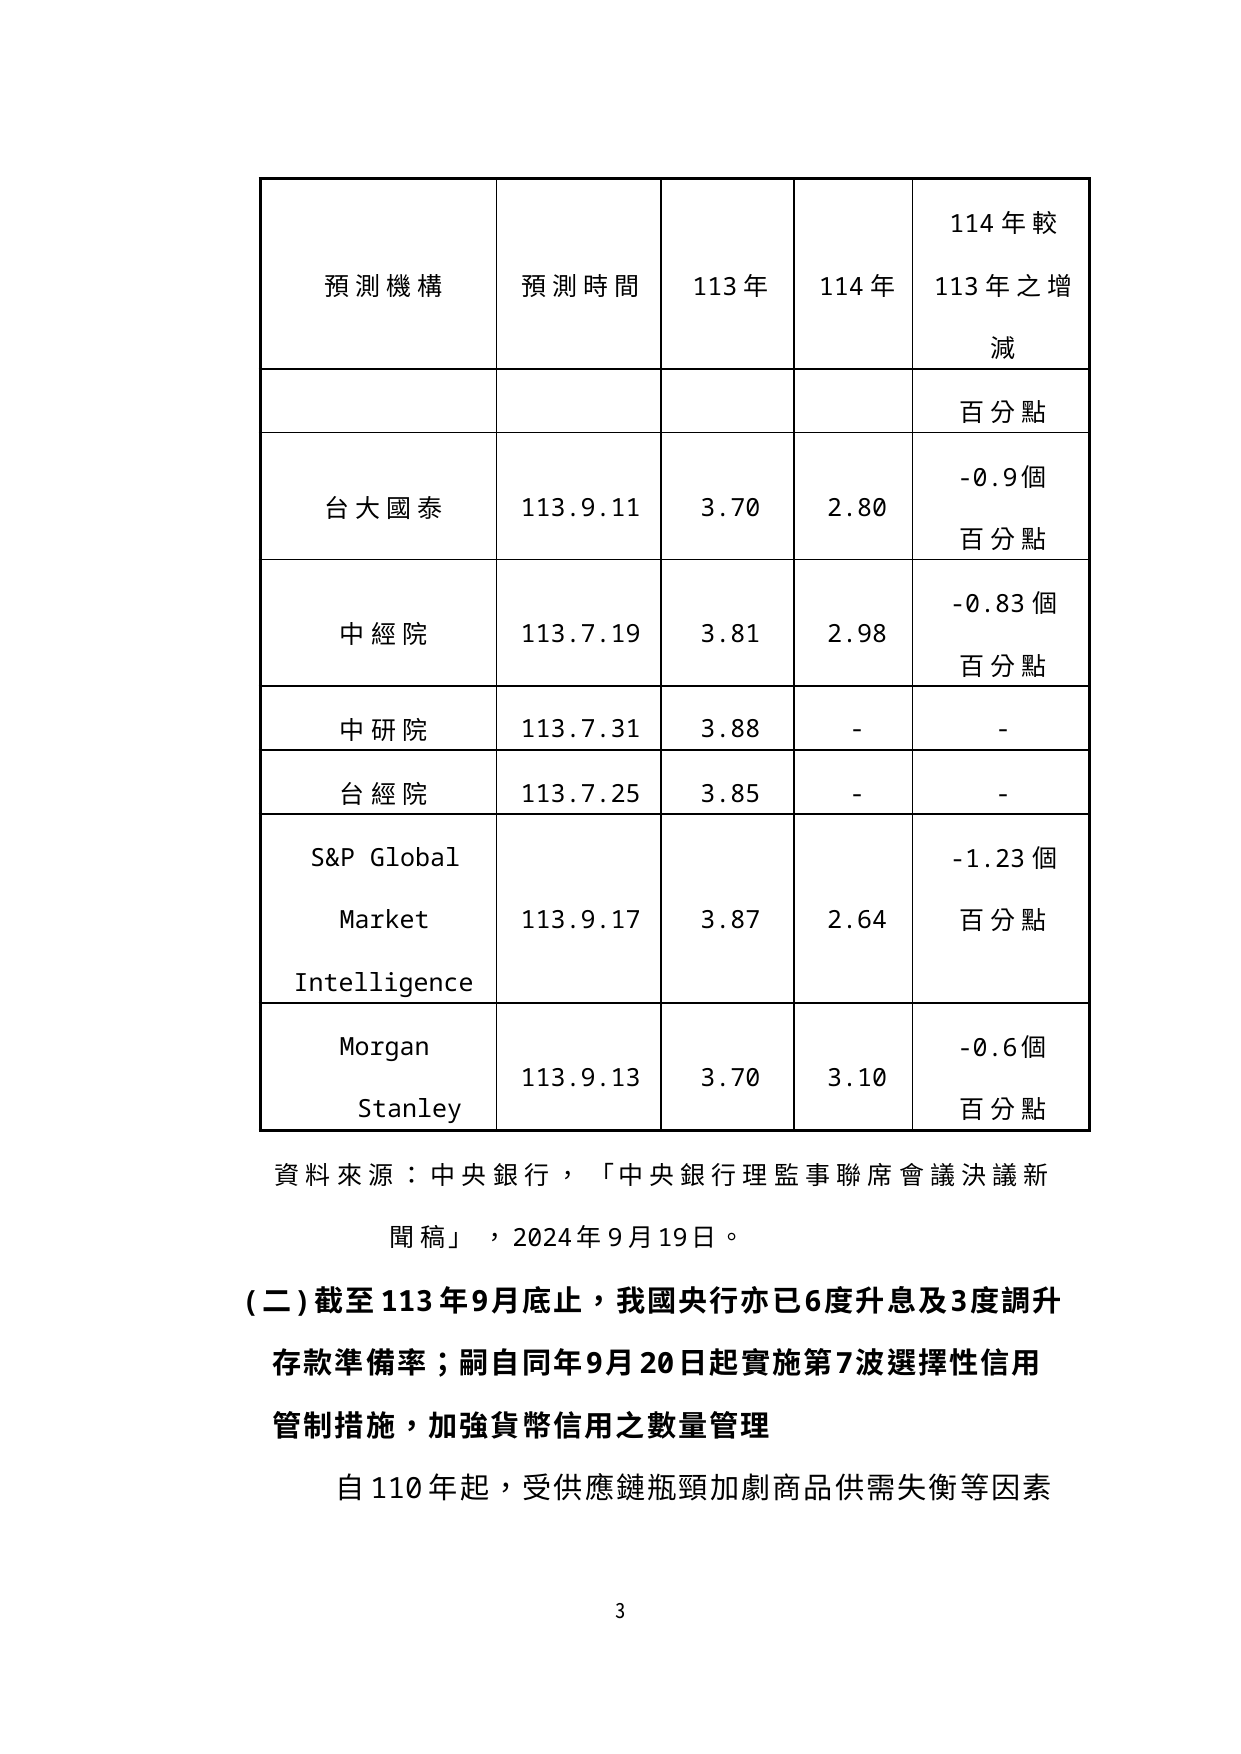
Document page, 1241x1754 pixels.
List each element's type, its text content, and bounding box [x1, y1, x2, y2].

table_cell 2.98 [795, 560, 912, 685]
table_cell 3.10 [795, 1004, 912, 1129]
table_cell - [795, 751, 912, 813]
table_cell 113.7.31 [497, 687, 660, 749]
table_cell 113.9.13 [497, 1004, 660, 1129]
table_cell 台大國泰 [262, 433, 496, 558]
table_cell [662, 370, 793, 432]
table_cell -0.83個 百分點 [913, 560, 1088, 685]
table_header 114年 [795, 180, 912, 368]
table_cell S&P Global Market Intelligence [262, 815, 496, 1002]
text (二)截至113年9月底止，我國央行亦已6度升息及3度調升存款準備率；嗣自同年9月20日起實施第7波選擇性信用管制措施，加強貨幣信用之數量管理 [236, 1257, 1063, 1444]
table_cell 台經院 [262, 751, 496, 813]
table_cell - [913, 751, 1088, 813]
table_header 預測機構 [262, 180, 496, 368]
table_cell -0.6個 百分點 [913, 1004, 1088, 1129]
table_header 113年 [662, 180, 793, 368]
text 資料來源：中央銀行，「中央銀行理監事聯席會議決議新聞稿」，2024年9月19日。 [177, 1132, 1063, 1257]
table_cell 3.70 [662, 1004, 793, 1129]
table_cell [795, 370, 912, 432]
table_header 114年較113年之增減 [913, 180, 1088, 368]
table_cell 3.70 [662, 433, 793, 558]
table_cell - [795, 687, 912, 749]
text 自110年起，受供應鏈瓶頸加劇商品供需失衡等因素 [266, 1444, 1063, 1507]
table_cell 113.9.17 [497, 815, 660, 1002]
table_cell 中經院 [262, 560, 496, 685]
table_cell 3.87 [662, 815, 793, 1002]
table_cell 百分點 [913, 370, 1088, 432]
table_cell 3.81 [662, 560, 793, 685]
table_cell Morgan Stanley [262, 1004, 496, 1129]
table_cell [497, 370, 660, 432]
table_cell -0.9個 百分點 [913, 433, 1088, 558]
table_cell 113.9.11 [497, 433, 660, 558]
table_cell 113.7.19 [497, 560, 660, 685]
table_cell 2.80 [795, 433, 912, 558]
table_cell 中研院 [262, 687, 496, 749]
table_header 預測時間 [497, 180, 660, 368]
table_cell 2.64 [795, 815, 912, 1002]
table_cell -1.23個 百分點 [913, 815, 1088, 1002]
table_cell 3.88 [662, 687, 793, 749]
table_cell [262, 370, 496, 432]
table_cell 3.85 [662, 751, 793, 813]
table_cell - [913, 687, 1088, 749]
table_cell 113.7.25 [497, 751, 660, 813]
